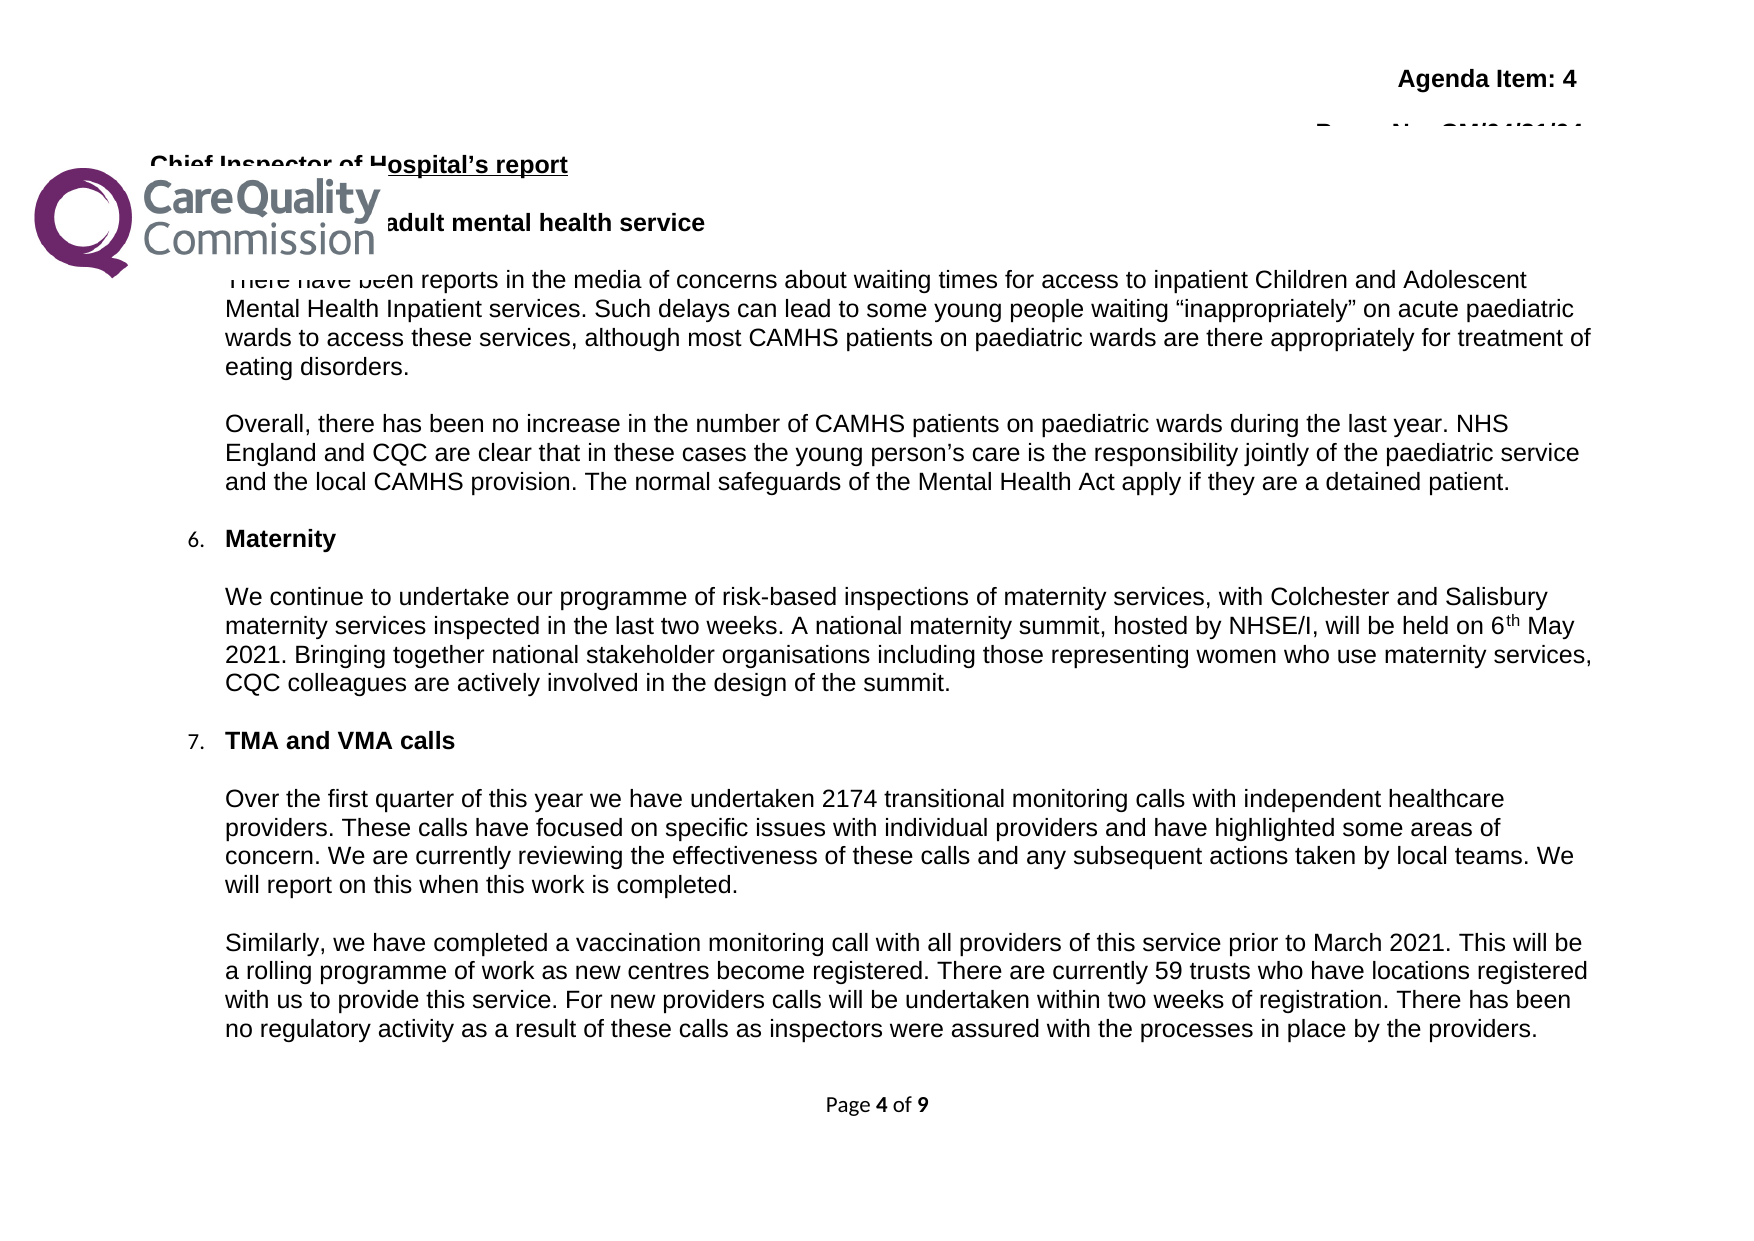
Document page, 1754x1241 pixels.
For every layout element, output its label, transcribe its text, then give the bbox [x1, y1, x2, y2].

text Similarly, we have completed a vaccination monitoring call with all providers of this service prior to March 2021. This will be a rolling programme of work as new centres become registered. There are currently 59 trusts who have locations registered with us to provide this service. For new providers calls will be undertaken within two weeks of registration. There has been no regulatory activity as a result of these calls as inspectors were assured with the processes in place by the providers. [225, 927, 1604, 1042]
text Chief Inspector of Hospital’s report [150, 150, 1604, 179]
text There have been reports in the media of concerns about waiting times for access to inpatient Children and Adolescent Mental Health Inpatient services. Such delays can lead to some young people waiting “inappropriately” on acute paediatric wards to access these services, although most CAMHS patients on paediatric wards are there appropriately for treatment of eating disorders. [225, 265, 1604, 380]
text Overall, there has been no increase in the number of CAMHS patients on paediatric wards during the last year. NHS England and CQC are clear that in these cases the young person’s care is the responsibility jointly of the paediatric service and the local CAMHS provision. The normal safeguards of the Mental Health Act apply if they are a detained patient. [225, 409, 1604, 495]
list Children and adult mental health service [389, 207, 1604, 237]
text Over the first quarter of this year we have undertaken 2174 transitional monitoring calls with independent healthcare providers. These calls have focused on specific issues with individual providers and have highlighted some areas of concern. We are currently reviewing the effectiveness of these calls and any subsequent actions taken by local teams. We will report on this when this work is completed. [225, 784, 1604, 899]
list Maternity [187, 524, 1604, 553]
list TMA and VMA calls [187, 726, 1604, 755]
text We continue to undertake our programme of risk-based inspections of maternity services, with Colchester and Salisbury maternity services inspected in the last two weeks. A national maternity summit, hosted by NHSE/I, will be held on 6th May 2021. Bringing together national stakeholder organisations including those representing women who use maternity services, CQC colleagues are actively involved in the design of the summit. [225, 582, 1604, 697]
